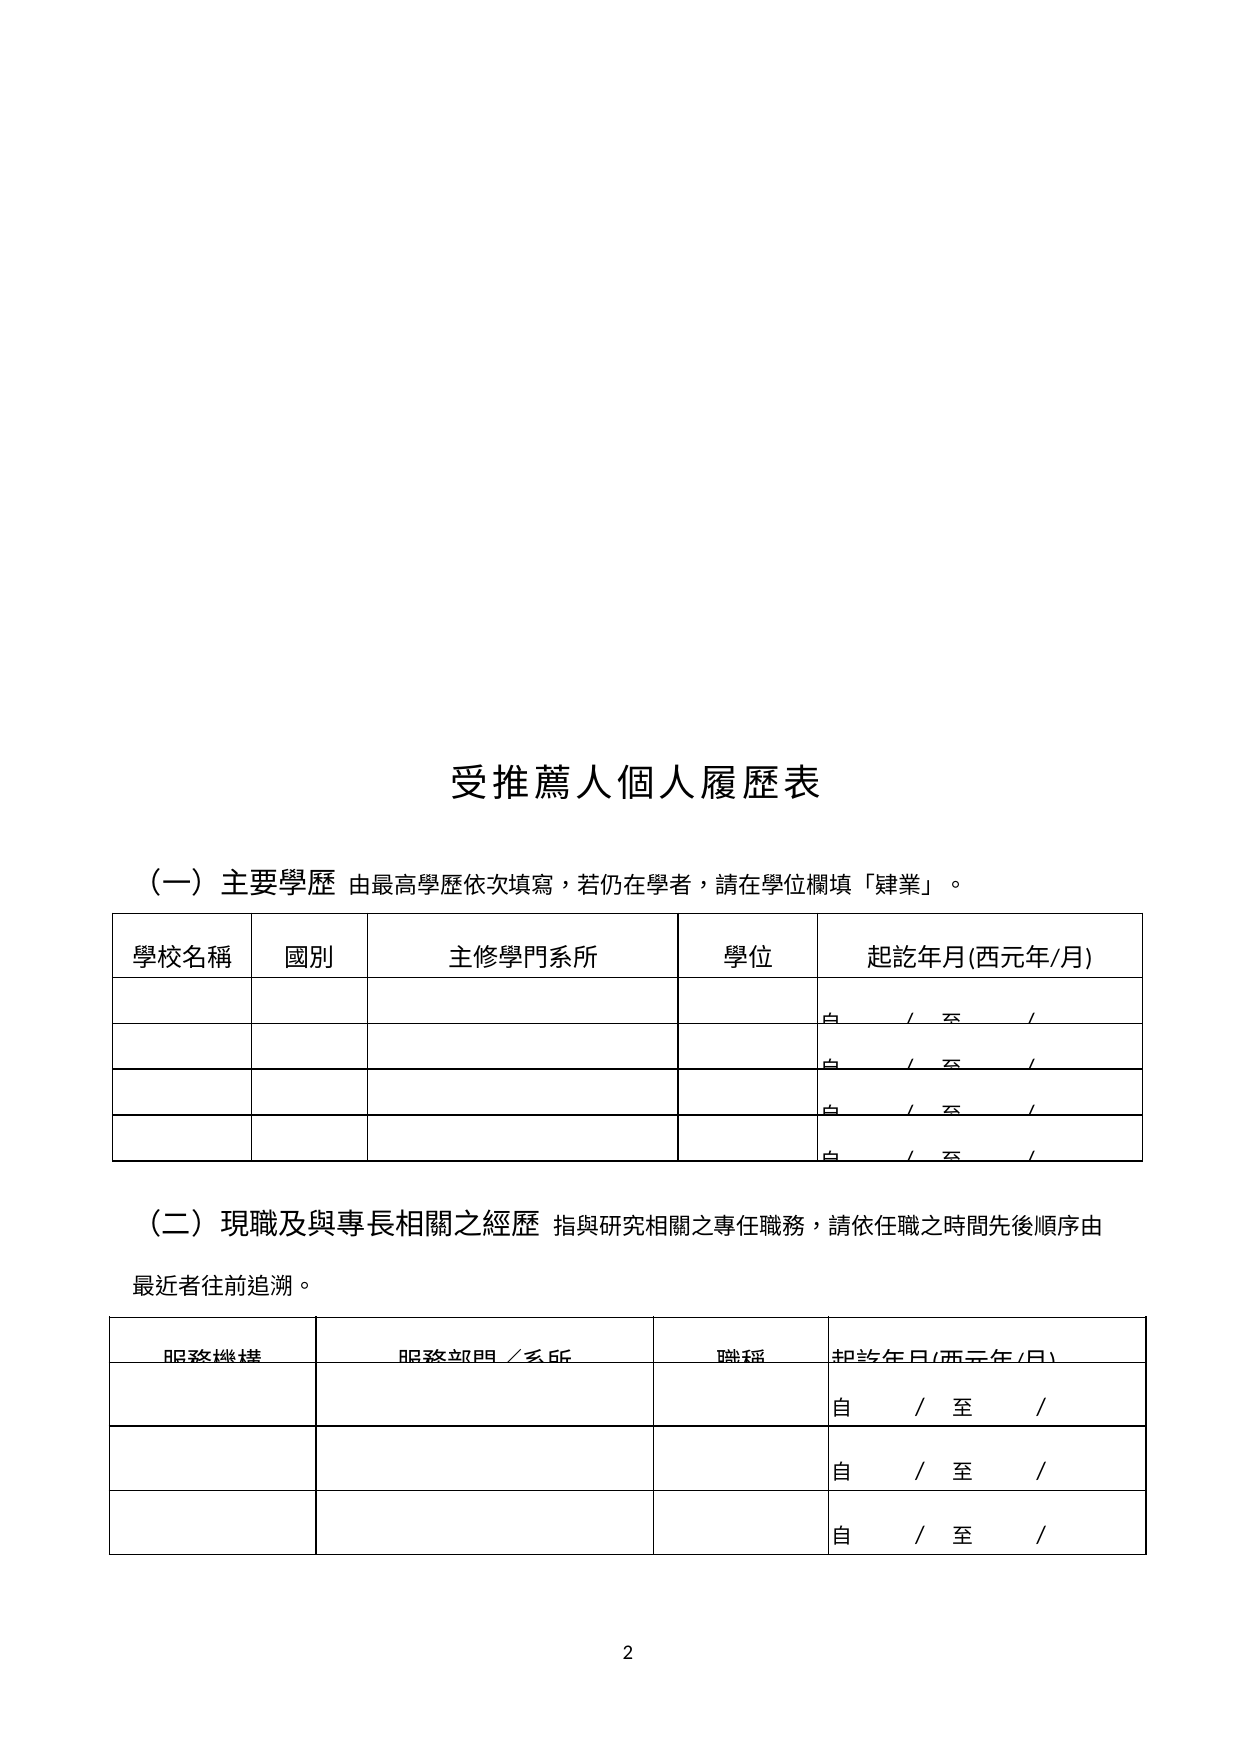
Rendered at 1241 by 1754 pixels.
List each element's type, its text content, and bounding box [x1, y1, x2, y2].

table_header 學校名稱 [113, 914, 251, 977]
table_cell [368, 978, 677, 1022]
table_cell 自 / 至 / [818, 1024, 1142, 1068]
table_header 學位 [679, 914, 817, 977]
table_cell 自 / 至 / [829, 1427, 1145, 1489]
table_cell [110, 1427, 315, 1489]
table_cell [317, 1427, 653, 1489]
table_cell [113, 1070, 251, 1114]
table_cell [317, 1491, 653, 1553]
table_cell [113, 1116, 251, 1160]
table_header 服務部門／系所 [317, 1318, 653, 1361]
table_cell [654, 1363, 828, 1425]
table_cell 自 / 至 / [829, 1363, 1145, 1425]
table_cell 自 / 至 / [818, 1070, 1142, 1114]
table_cell [252, 1070, 367, 1114]
table_cell [679, 1024, 817, 1068]
table_cell [252, 1116, 367, 1160]
table_cell [368, 1116, 677, 1160]
table_cell [679, 1070, 817, 1114]
table_header 起訖年月(西元年/月) [829, 1318, 1145, 1361]
table_cell [679, 978, 817, 1022]
table_cell [252, 978, 367, 1022]
text （一）主要學歷 由最高學歷依次填寫，若仍在學者，請在學位欄填「肄業」。 [133, 839, 1122, 901]
text 受推薦人個人履歷表 [133, 739, 1139, 801]
table_cell 自 / 至 / [818, 1116, 1142, 1160]
table_header 主修學門系所 [368, 914, 677, 977]
table_cell [368, 1024, 677, 1068]
table_cell [679, 1116, 817, 1160]
table_cell 自 / 至 / [818, 978, 1142, 1022]
table_cell [110, 1363, 315, 1425]
table_cell [113, 978, 251, 1022]
table_cell [654, 1427, 828, 1489]
table_cell 自 / 至 / [829, 1491, 1145, 1553]
table_cell [110, 1491, 315, 1553]
table_cell [252, 1024, 367, 1068]
table_cell [368, 1070, 677, 1114]
table_header 國別 [252, 914, 367, 977]
table_cell [317, 1363, 653, 1425]
text （二）現職及與專長相關之經歷 指與研究相關之專任職務，請依任職之時間先後順序由最近者往前追溯。 [132, 1180, 1122, 1305]
table_header 服務機構 [110, 1318, 315, 1361]
table_cell [654, 1491, 828, 1553]
table_header 起訖年月(西元年/月) [818, 914, 1142, 977]
table_header 職稱 [654, 1318, 828, 1361]
table_cell [113, 1024, 251, 1068]
